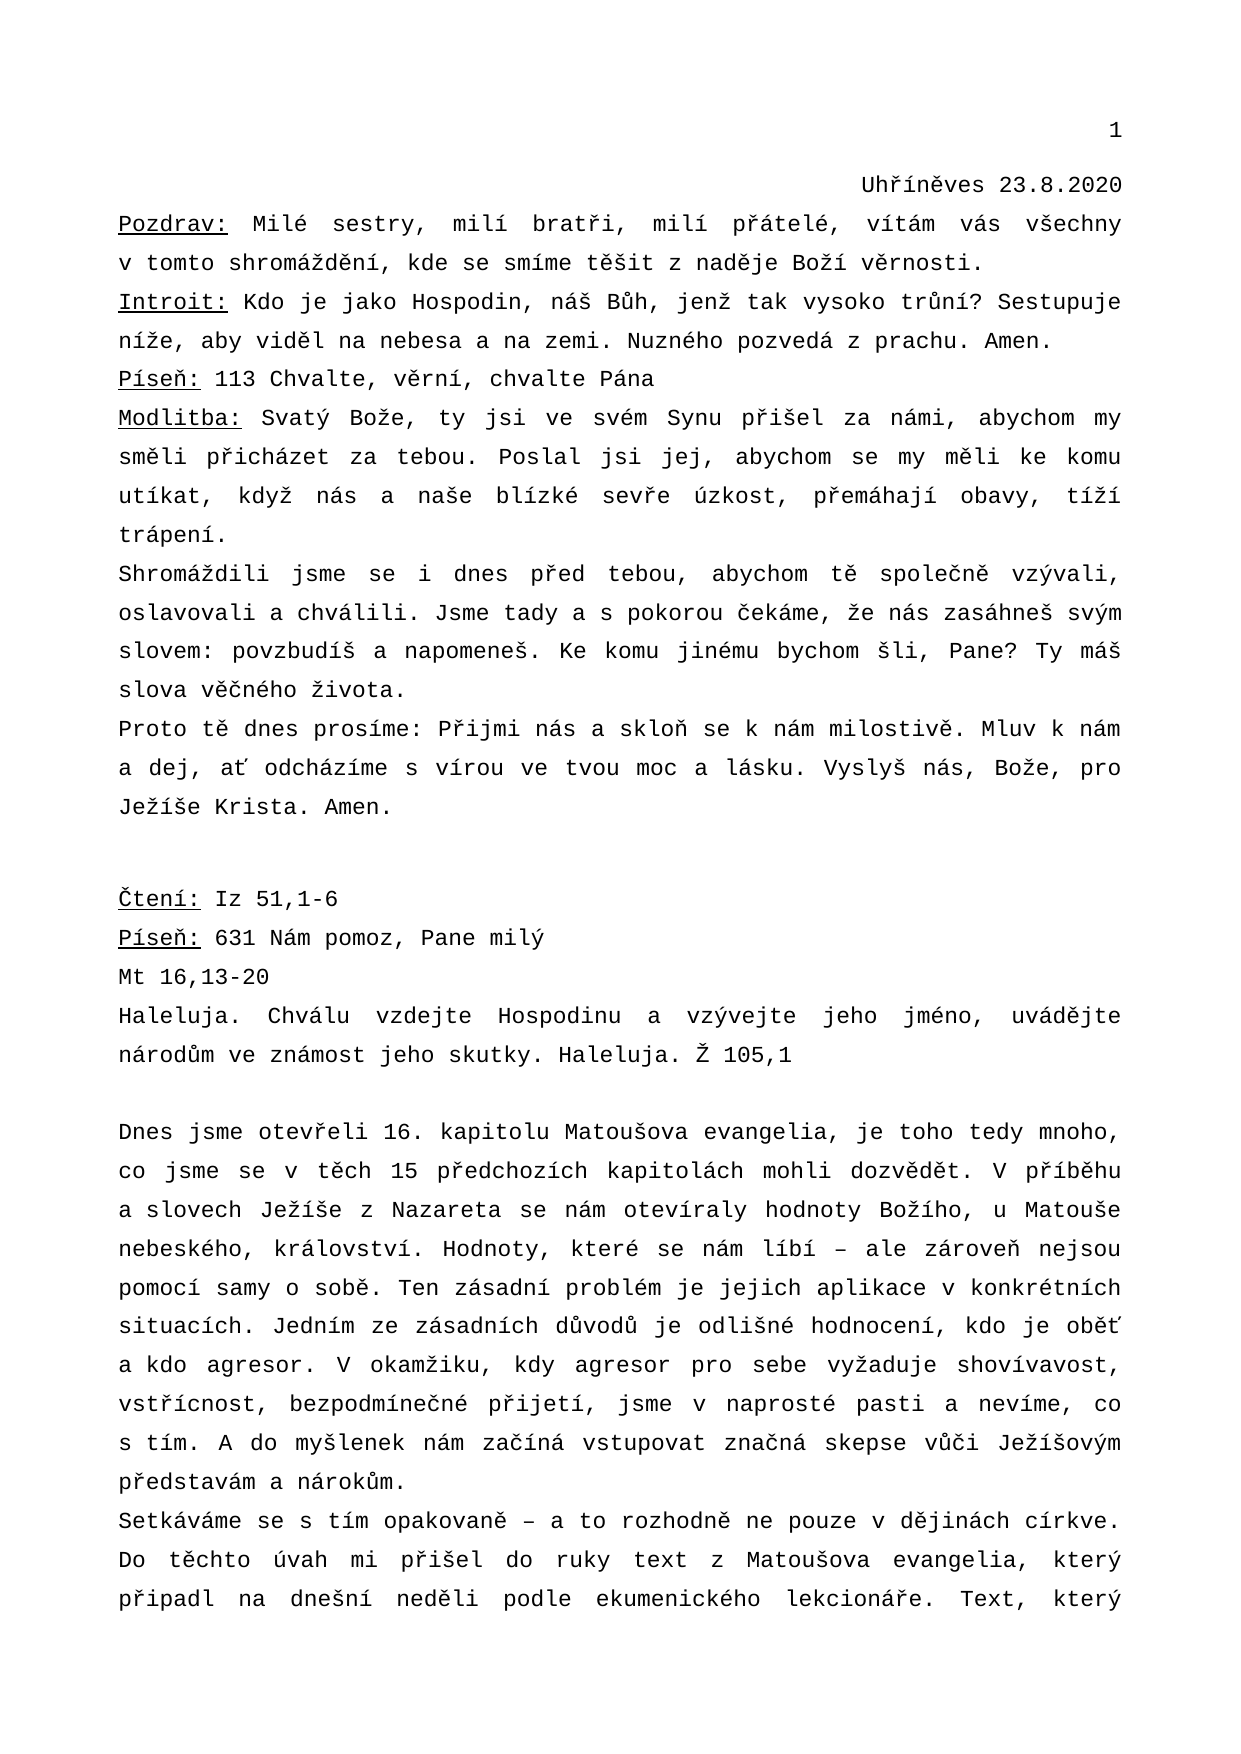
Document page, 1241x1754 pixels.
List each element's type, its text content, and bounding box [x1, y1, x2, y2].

text Modlitba: Svatý Bože, ty jsi ve svém Synu přišel za námi, abychom my směli přicházet za tebou. Poslal jsi jej, abychom se my měli ke komu utíkat, když nás a naše blízké sevře úzkost, přemáhají obavy, tíží trápení. [118, 407, 1122, 549]
text Shromáždili jsme se i dnes před tebou, abychom tě společně vzývali, oslavovali a chválili. Jsme tady a s pokorou čekáme, že nás zasáhneš svým slovem: povzbudíš a napomeneš. Ke komu jinému bychom šli, Pane? Ty máš slova věčného života. [118, 562, 1122, 704]
text Píseň: 631 Nám pomoz, Pane milý [118, 926, 1122, 952]
text Mt 16,13-20 [118, 965, 1122, 991]
text Proto tě dnes prosíme: Přijmi nás a skloň se k nám milostivě. Mluv k nám a dej, ať odcházíme s vírou ve tvou moc a lásku. Vyslyš nás, Bože, pro Ježíše Krista. Amen. [118, 717, 1122, 821]
text Čtení: Iz 51,1-6 [118, 887, 1122, 913]
text Pozdrav: Milé sestry, milí bratři, milí přátelé, vítám vás všechny v tomto shromáždění, kde se smíme těšit z naděje Boží věrnosti. [118, 212, 1122, 277]
text Dnes jsme otevřeli 16. kapitolu Matoušova evangelia, je toho tedy mnoho, co jsme se v těch 15 předchozích kapitolách mohli dozvědět. V příběhu a slovech Ježíše z Nazareta se nám otevíraly hodnoty Božího, u Matouše nebeského, království. Hodnoty, které se nám líbí – ale zároveň nejsou pomocí samy o sobě. Ten zásadní problém je jejich aplikace v konkrétních situacích. Jedním ze zásadních důvodů je odlišné hodnocení, kdo je oběť a kdo agresor. V okamžiku, kdy agresor pro sebe vyžaduje shovívavost, vstřícnost, bezpodmínečné přijetí, jsme v naprosté pasti a nevíme, co s tím. A do myšlenek nám začíná vstupovat značná skepse vůči Ježíšovým představám a nárokům. [118, 1121, 1122, 1496]
text Introit: Kdo je jako Hospodin, náš Bůh, jenž tak vysoko trůní? Sestupuje níže, aby viděl na nebesa a na zemi. Nuzného pozvedá z prachu. Amen. [118, 290, 1122, 355]
text Setkáváme se s tím opakovaně – a to rozhodně ne pouze v dějinách církve. Do těchto úvah mi přišel do ruky text z Matoušova evangelia, který připadl na dnešní neděli podle ekumenického lekcionáře. Text, který [118, 1509, 1122, 1613]
text Píseň: 113 Chvalte, věrní, chvalte Pána [118, 368, 1122, 394]
text Haleluja. Chválu vzdejte Hospodinu a vzývejte jeho jméno, uvádějte národům ve známost jeho skutky. Haleluja. Ž 105,1 [118, 1004, 1122, 1069]
text Uhříněves 23.8.2020 [118, 173, 1122, 199]
